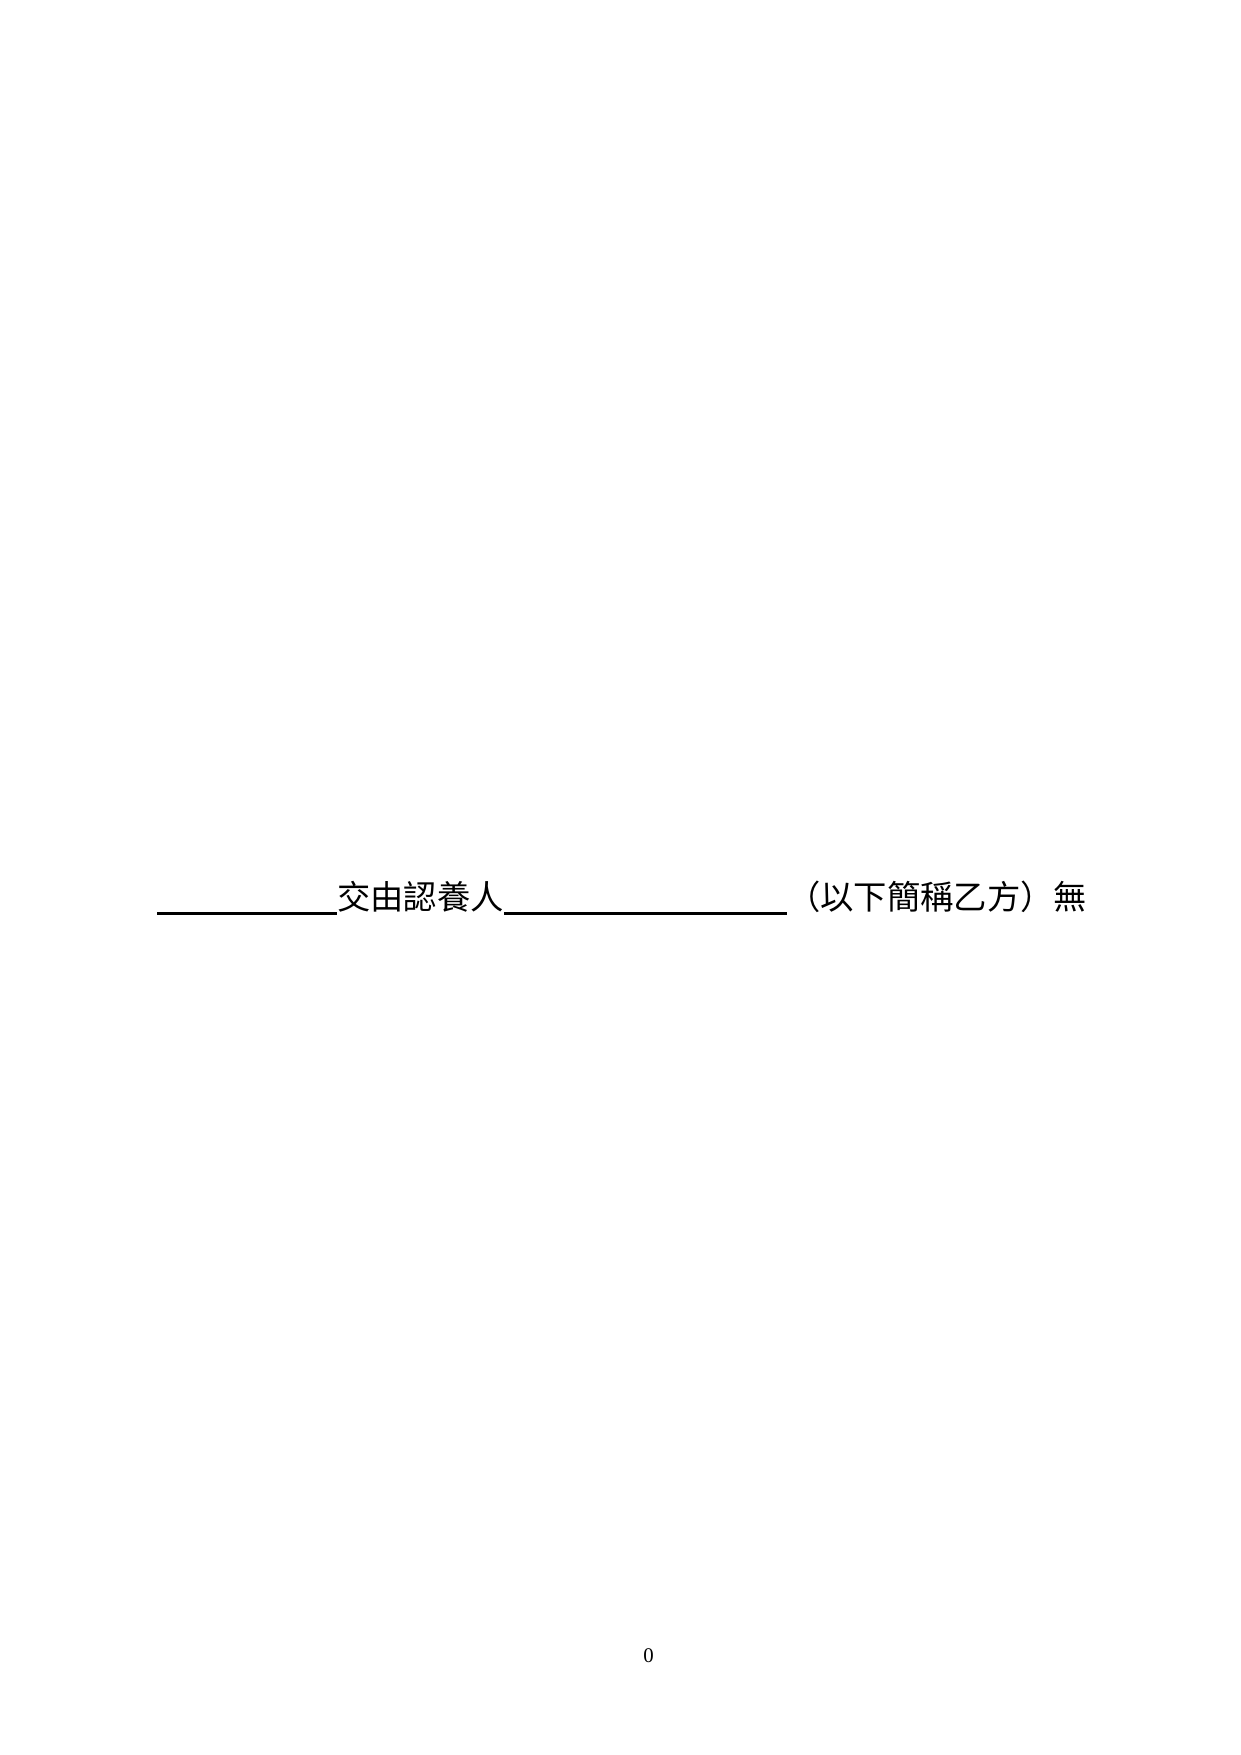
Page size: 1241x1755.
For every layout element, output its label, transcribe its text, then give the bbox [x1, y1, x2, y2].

text 交由認養人 （以下簡稱乙方）無 [142, 854, 1110, 916]
